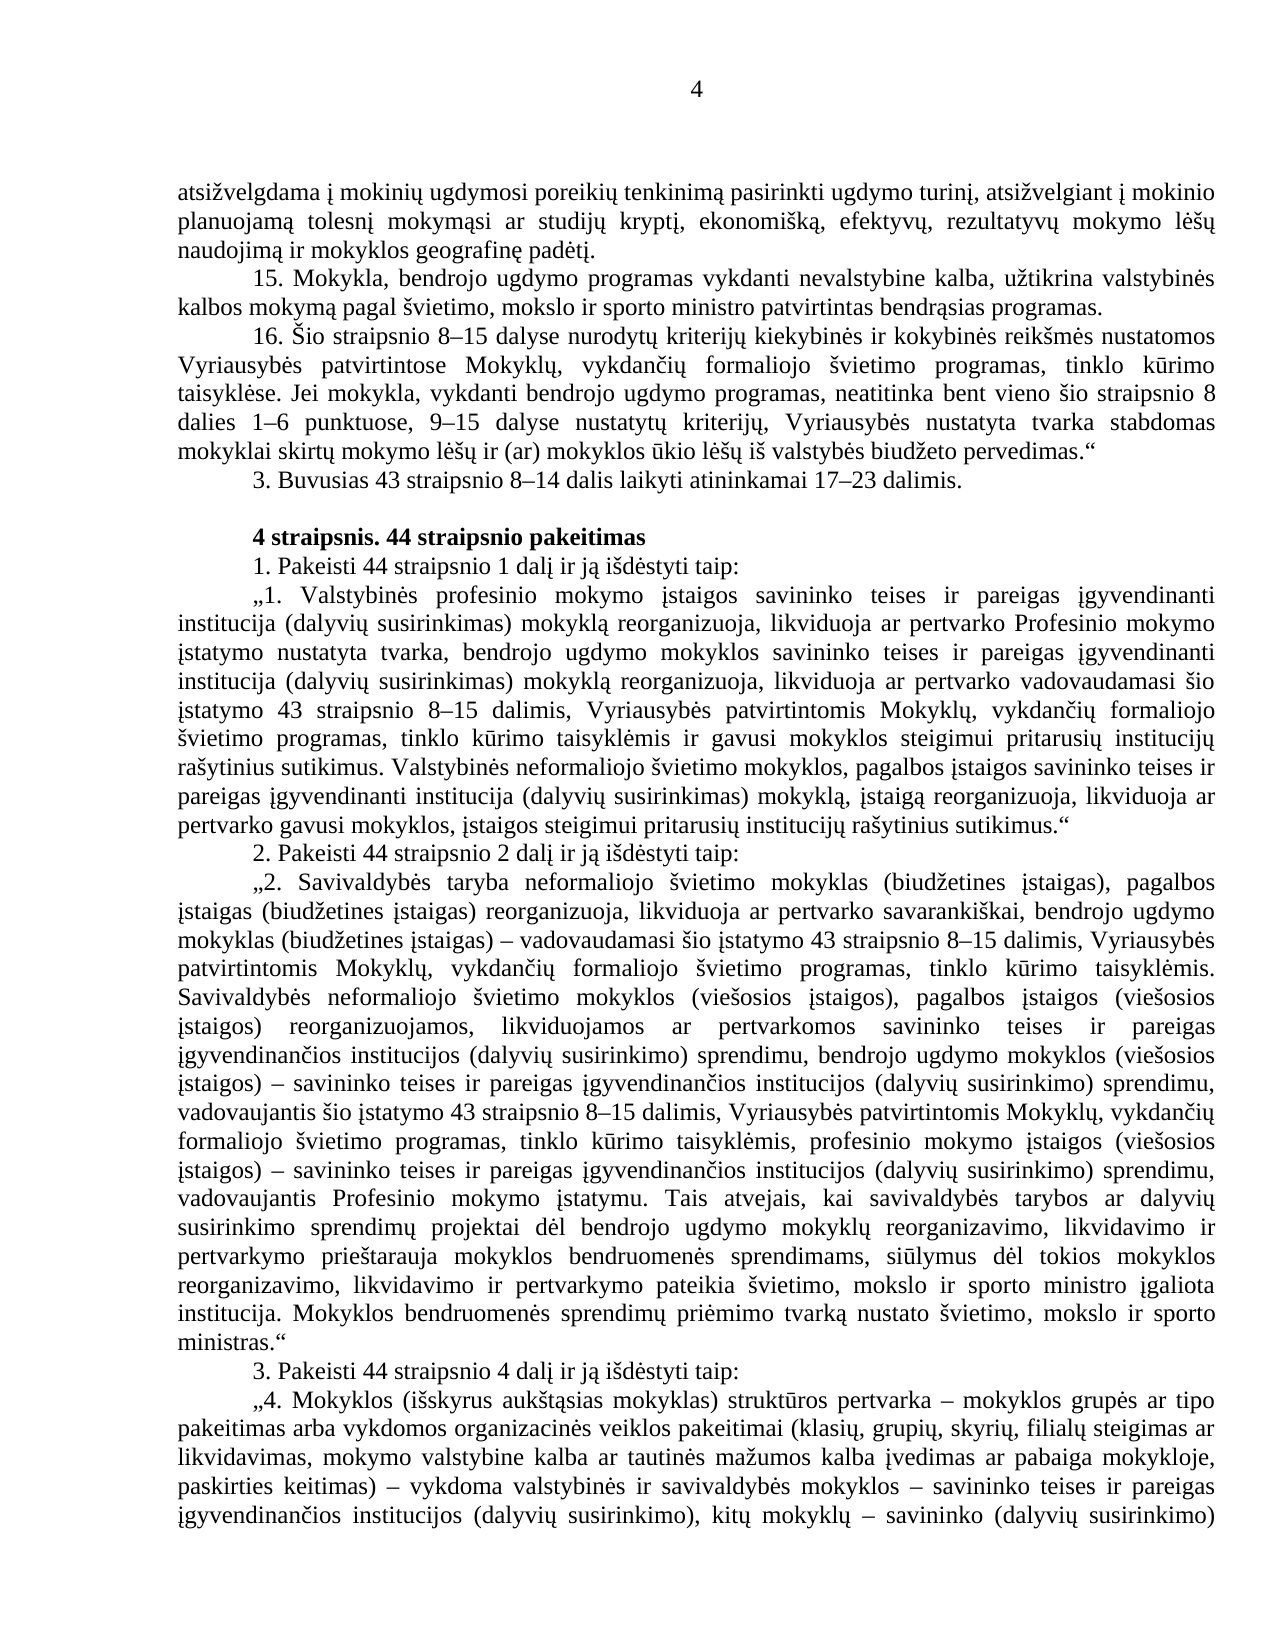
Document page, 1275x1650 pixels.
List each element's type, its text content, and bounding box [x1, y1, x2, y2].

text 16. Šio straipsnio 8–15 dalyse nurodytų kriterijų kiekybinės ir kokybinės reikšmės nustatomos Vyriausybės patvirtintose Mokyklų, vykdančių formaliojo švietimo programas, tinklo kūrimo taisyklėse. Jei mokykla, vykdanti bendrojo ugdymo programas, neatitinka bent vieno šio straipsnio 8 dalies 1–6 punktuose, 9–15 dalyse nustatytų kriterijų, Vyriausybės nustatyta tvarka stabdomas mokyklai skirtų mokymo lėšų ir (ar) mokyklos ūkio lėšų iš valstybės biudžeto pervedimas.“ [177, 321, 1216, 465]
text „4. Mokyklos (išskyrus aukštąsias mokyklas) struktūros pertvarka – mokyklos grupės ar tipo pakeitimas arba vykdomos organizacinės veiklos pakeitimai (klasių, grupių, skyrių, filialų steigimas ar likvidavimas, mokymo valstybine kalba ar tautinės mažumos kalba įvedimas ar pabaiga mokykloje, paskirties keitimas) – vykdoma valstybinės ir savivaldybės mokyklos – savininko teises ir pareigas įgyvendinančios institucijos (dalyvių susirinkimo), kitų mokyklų – savininko (dalyvių susirinkimo) [177, 1385, 1216, 1528]
text 2. Pakeisti 44 straipsnio 2 dalį ir ją išdėstyti taip: [177, 838, 1216, 867]
text „2. Savivaldybės taryba neformaliojo švietimo mokyklas (biudžetines įstaigas), pagalbos įstaigas (biudžetines įstaigas) reorganizuoja, likviduoja ar pertvarko savarankiškai, bendrojo ugdymo mokyklas (biudžetines įstaigas) – vadovaudamasi šio įstatymo 43 straipsnio 8–15 dalimis, Vyriausybės patvirtintomis Mokyklų, vykdančių formaliojo švietimo programas, tinklo kūrimo taisyklėmis. Savivaldybės neformaliojo švietimo mokyklos (viešosios įstaigos), pagalbos įstaigos (viešosios įstaigos) reorganizuojamos, likviduojamos ar pertvarkomos savininko teises ir pareigas įgyvendinančios institucijos (dalyvių susirinkimo) sprendimu, bendrojo ugdymo mokyklos (viešosios įstaigos) – savininko teises ir pareigas įgyvendinančios institucijos (dalyvių susirinkimo) sprendimu, vadovaujantis šio įstatymo 43 straipsnio 8–15 dalimis, Vyriausybės patvirtintomis Mokyklų, vykdančių formaliojo švietimo programas, tinklo kūrimo taisyklėmis, profesinio mokymo įstaigos (viešosios įstaigos) – savininko teises ir pareigas įgyvendinančios institucijos (dalyvių susirinkimo) sprendimu, vadovaujantis Profesinio mokymo įstatymu. Tais atvejais, kai savivaldybės tarybos ar dalyvių susirinkimo sprendimų projektai dėl bendrojo ugdymo mokyklų reorganizavimo, likvidavimo ir pertvarkymo prieštarauja mokyklos bendruomenės sprendimams, siūlymus dėl tokios mokyklos reorganizavimo, likvidavimo ir pertvarkymo pateikia švietimo, mokslo ir sporto ministro įgaliota institucija. Mokyklos bendruomenės sprendimų priėmimo tvarką nustato švietimo, mokslo ir sporto ministras.“ [177, 867, 1216, 1356]
text „1. Valstybinės profesinio mokymo įstaigos savininko teises ir pareigas įgyvendinanti institucija (dalyvių susirinkimas) mokyklą reorganizuoja, likviduoja ar pertvarko Profesinio mokymo įstatymo nustatyta tvarka, bendrojo ugdymo mokyklos savininko teises ir pareigas įgyvendinanti institucija (dalyvių susirinkimas) mokyklą reorganizuoja, likviduoja ar pertvarko vadovaudamasi šio įstatymo 43 straipsnio 8–15 dalimis, Vyriausybės patvirtintomis Mokyklų, vykdančių formaliojo švietimo programas, tinklo kūrimo taisyklėmis ir gavusi mokyklos steigimui pritarusių institucijų rašytinius sutikimus. Valstybinės neformaliojo švietimo mokyklos, pagalbos įstaigos savininko teises ir pareigas įgyvendinanti institucija (dalyvių susirinkimas) mokyklą, įstaigą reorganizuoja, likviduoja ar pertvarko gavusi mokyklos, įstaigos steigimui pritarusių institucijų rašytinius sutikimus.“ [177, 580, 1216, 838]
text atsižvelgdama į mokinių ugdymosi poreikių tenkinimą pasirinkti ugdymo turinį, atsižvelgiant į mokinio planuojamą tolesnį mokymąsi ar studijų kryptį, ekonomišką, efektyvų, rezultatyvų mokymo lėšų naudojimą ir mokyklos geografinę padėtį. [177, 177, 1216, 263]
text 3. Pakeisti 44 straipsnio 4 dalį ir ją išdėstyti taip: [177, 1356, 1216, 1385]
text 3. Buvusias 43 straipsnio 8–14 dalis laikyti atininkamai 17–23 dalimis. [177, 465, 1216, 493]
text 1. Pakeisti 44 straipsnio 1 dalį ir ją išdėstyti taip: [177, 551, 1216, 580]
text 15. Mokykla, bendrojo ugdymo programas vykdanti nevalstybine kalba, užtikrina valstybinės kalbos mokymą pagal švietimo, mokslo ir sporto ministro patvirtintas bendrąsias programas. [177, 263, 1216, 321]
text 4 straipsnis. 44 straipsnio pakeitimas [177, 522, 1216, 551]
